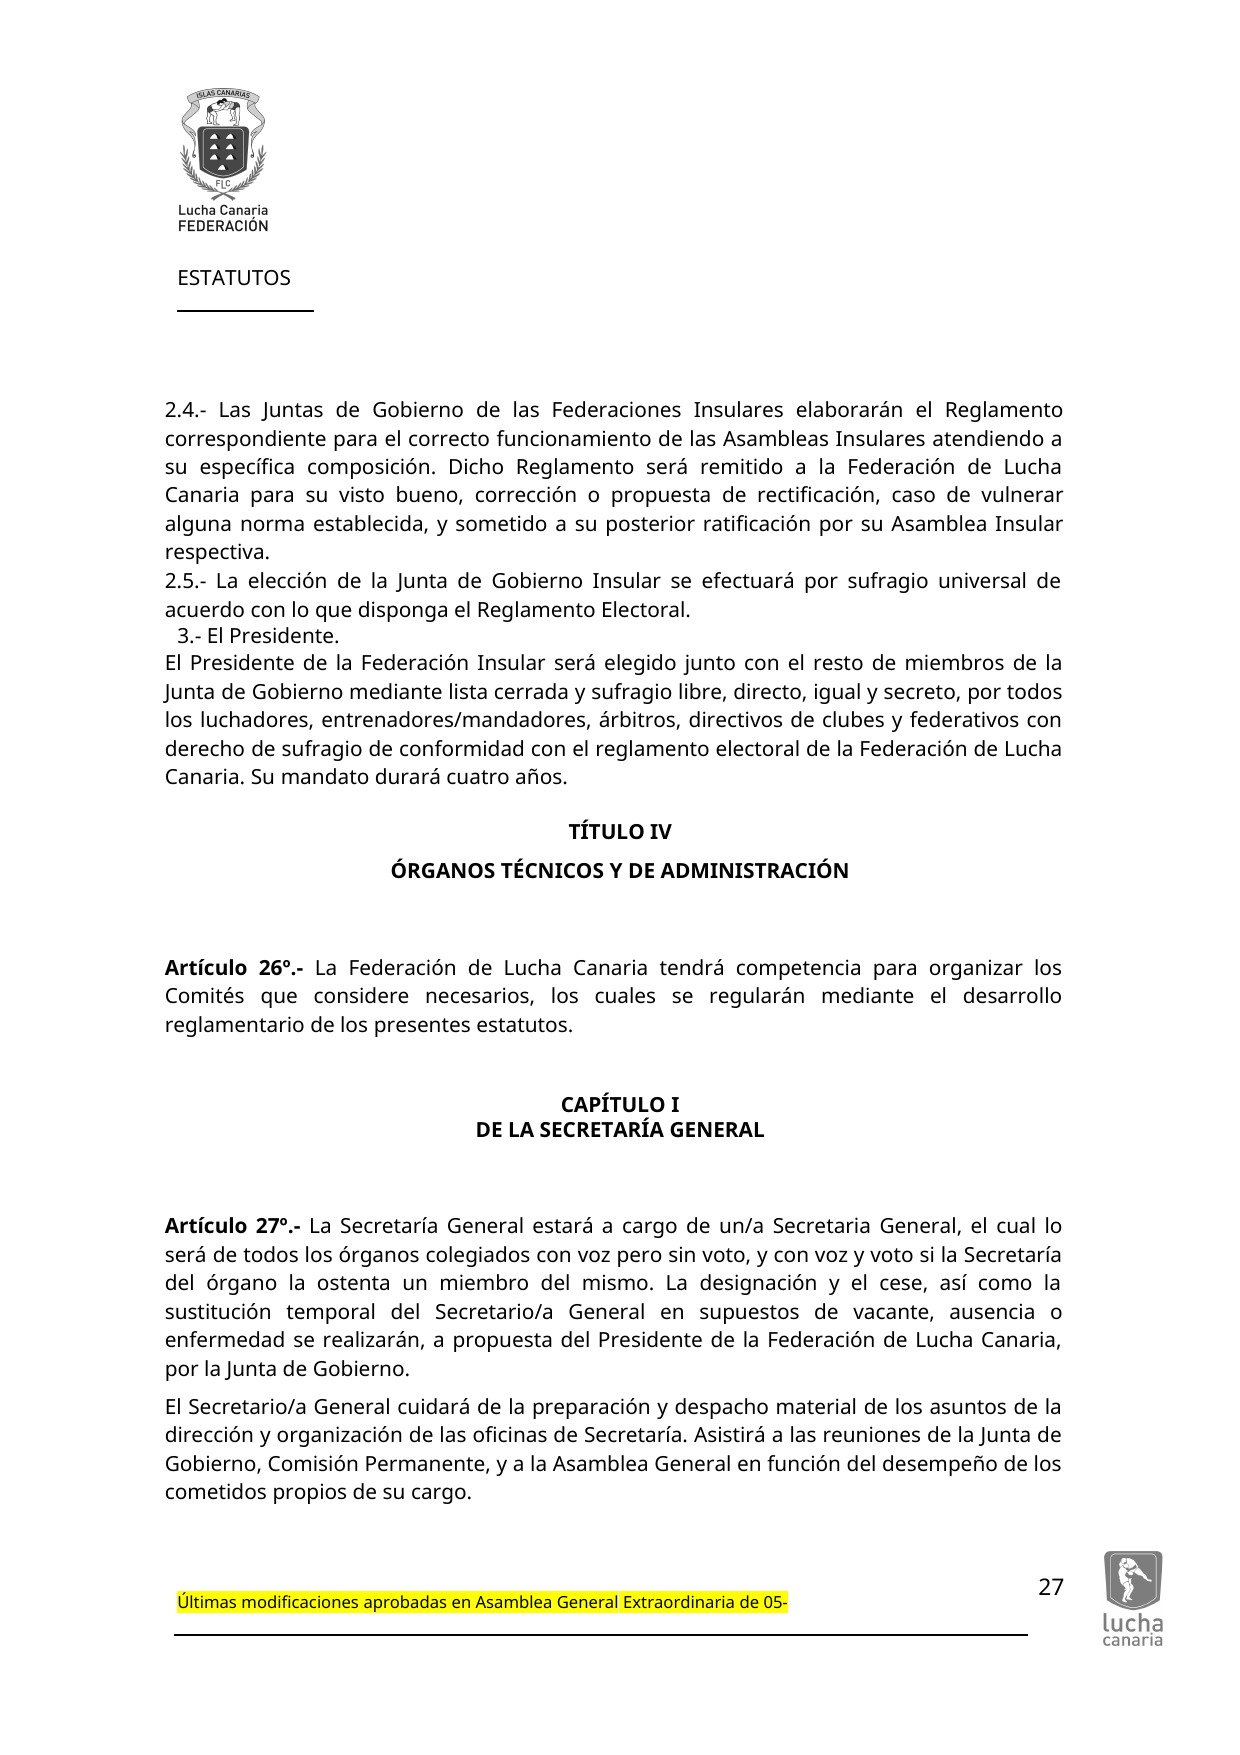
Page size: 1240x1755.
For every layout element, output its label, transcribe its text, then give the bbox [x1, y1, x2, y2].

text 2.5.- La elección de la Junta de Gobierno Insular se efectuará por sufragio universal de acuerdo con lo que disponga el Reglamento Electoral. [164, 566, 1063, 623]
text ÓRGANOS TÉCNICOS Y DE ADMINISTRACIÓN [354, 856, 885, 884]
subtitle TÍTULO IV [384, 817, 855, 846]
text DE LA SECRETARÍA GENERAL [384, 1118, 855, 1143]
text Artículo 27º.- La Secretaría General estará a cargo de un/a Secretaria General, el cual lo será de todos los órganos colegiados con voz pero sin voto, y con voz y voto si la Secretaría del órgano la ostenta un miembro del mismo. La designación y el cese, así como la sustitución temporal del Secretario/a General en supuestos de vacante, ausencia o enfermedad se realizarán, a propuesta del Presidente de la Federación de Lucha Canaria, por la Junta de Gobierno. [164, 1212, 1063, 1382]
text 2.4.- Las Juntas de Gobierno de las Federaciones Insulares elaborarán el Reglamento correspondiente para el correcto funcionamiento de las Asambleas Insulares atendiendo a su específica composición. Dicho Reglamento será remitido a la Federación de Lucha Canaria para su visto bueno, corrección o propuesta de rectificación, caso de vulnerar alguna norma establecida, y sometido a su posterior ratificación por su Asamblea Insular respectiva. [164, 395, 1063, 566]
text El Presidente de la Federación Insular será elegido junto con el resto de miembros de la Junta de Gobierno mediante lista cerrada y sufragio libre, directo, igual y secreto, por todos los luchadores, entrenadores/mandadores, árbitros, directivos de clubes y federativos con derecho de sufragio de conformidad con el reglamento electoral de la Federación de Lucha Canaria. Su mandato durará cuatro años. [164, 648, 1063, 791]
text El Secretario/a General cuidará de la preparación y despacho material de los asuntos de la dirección y organización de las oficinas de Secretaría. Asistirá a las reuniones de la Junta de Gobierno, Comisión Permanente, y a la Asamblea General en función del desempeño de los cometidos propios de su cargo. [164, 1392, 1063, 1506]
text Artículo 26º.- La Federación de Lucha Canaria tendrá competencia para organizar los Comités que considere necesarios, los cuales se regularán mediante el desarrollo reglamentario de los presentes estatutos. [164, 953, 1063, 1038]
text 3.- El Presidente. [177, 623, 1075, 648]
subtitle CAPÍTULO I [384, 1093, 855, 1118]
